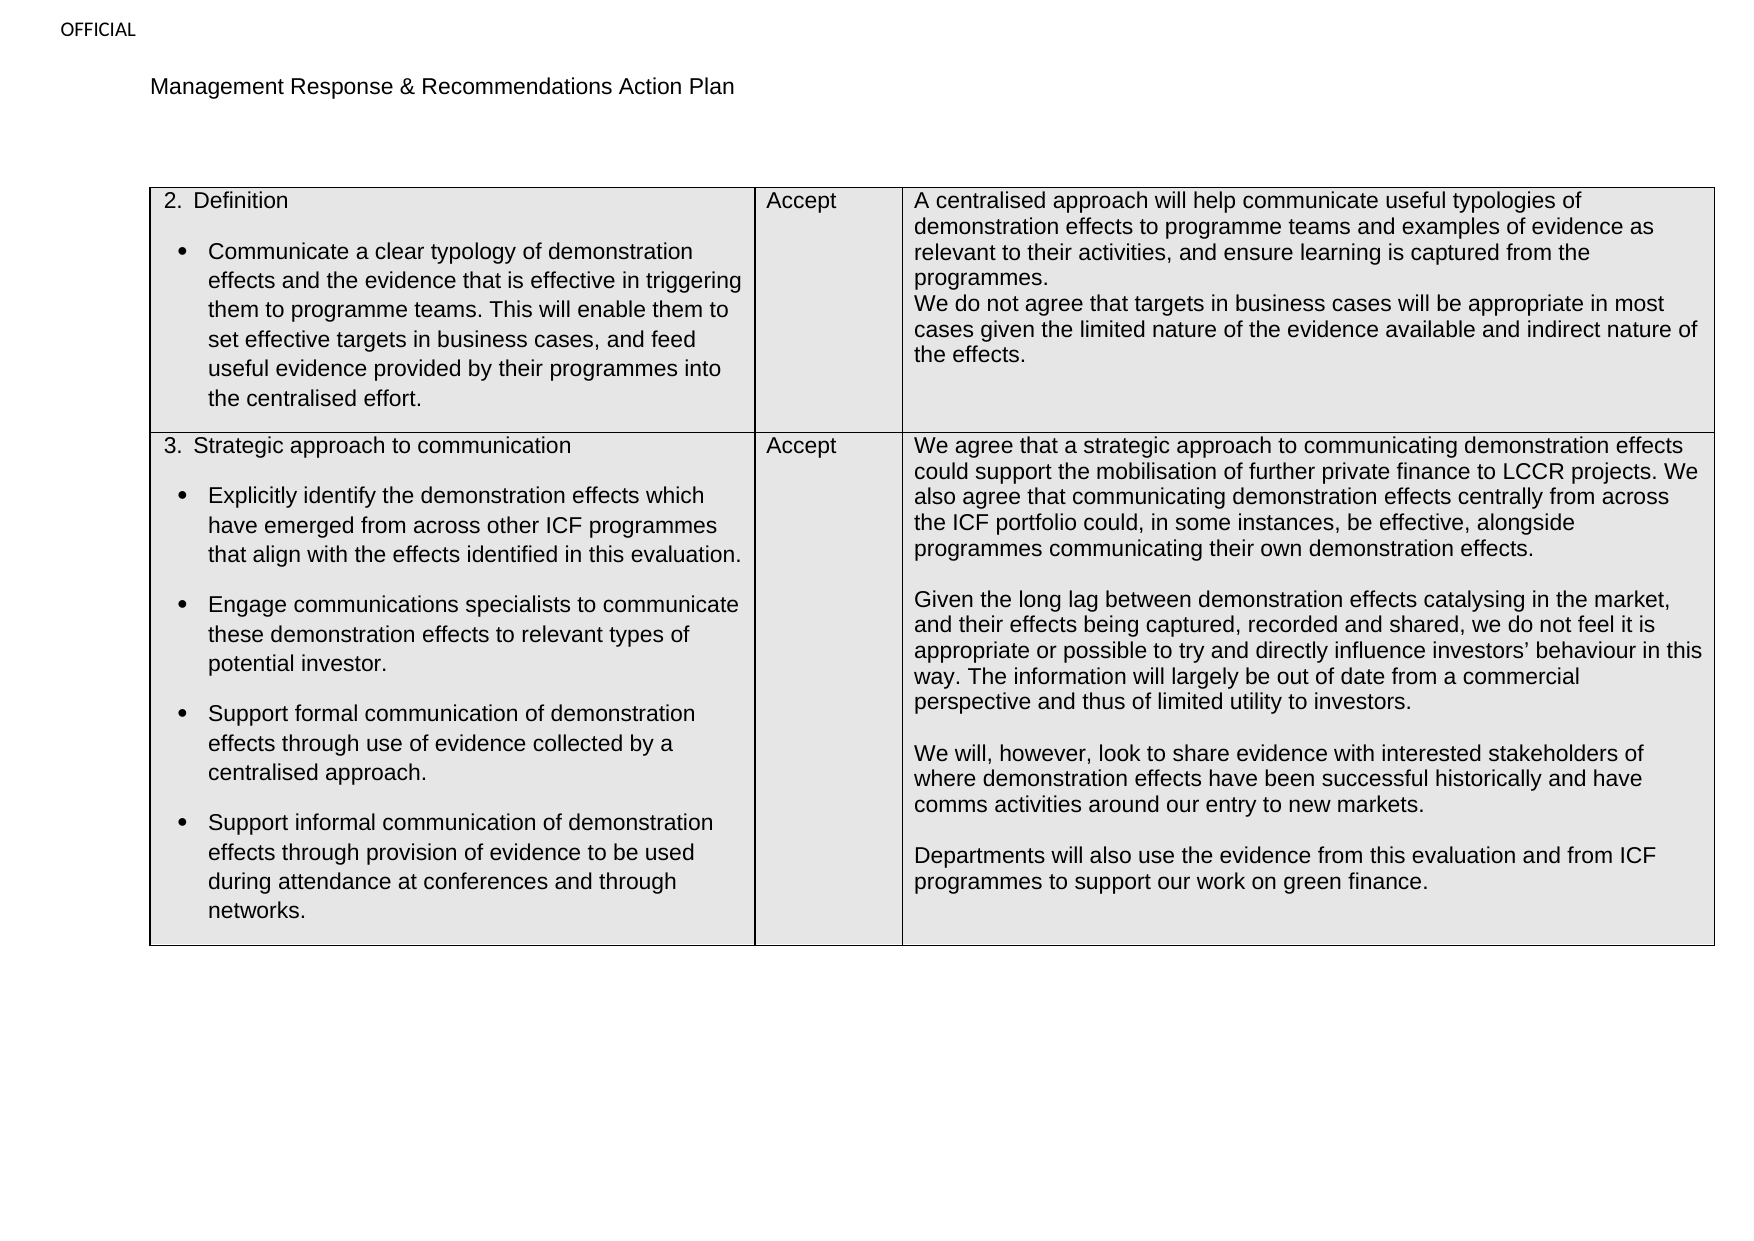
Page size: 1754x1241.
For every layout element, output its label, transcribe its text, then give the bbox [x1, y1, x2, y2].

table_cell Strategic approach to communication Explicitly identify the demonstration effects which have emerged from across other ICF programmes that align with the effects identified in this evaluation. Engage communications specialists to communicate these demonstration effects to relevant types of potential investor. Support formal communication of demonstration effects through use of evidence collected by a centralised approach. Support informal communication of demonstration effects through provision of evidence to be used during attendance at conferences and through networks. [151, 433, 754, 944]
table_cell Accept [756, 188, 902, 432]
table_cell Accept [756, 433, 902, 944]
table_cell Definition Communicate a clear typology of demonstration effects and the evidence that is effective in triggering them to programme teams. This will enable them to set effective targets in business cases, and feed useful evidence provided by their programmes into the centralised effort. [151, 188, 754, 432]
table_cell We agree that a strategic approach to communicating demonstration effects could support the mobilisation of further private finance to LCCR projects. We also agree that communicating demonstration effects centrally from across the ICF portfolio could, in some instances, be effective, alongside programmes communicating their own demonstration effects. Given the long lag between demonstration effects catalysing in the market, and their effects being captured, recorded and shared, we do not feel it is appropriate or possible to try and directly influence investors’ behaviour in this way. The information will largely be out of date from a commercial perspective and thus of limited utility to investors. We will, however, look to share evidence with interested stakeholders of where demonstration effects have been successful historically and have comms activities around our entry to new markets. Departments will also use the evidence from this evaluation and from ICF programmes to support our work on green finance. [903, 433, 1714, 944]
table_cell A centralised approach will help communicate useful typologies of demonstration effects to programme teams and examples of evidence as relevant to their activities, and ensure learning is captured from the programmes. We do not agree that targets in business cases will be appropriate in most cases given the limited nature of the evidence available and indirect nature of the effects. [903, 188, 1714, 432]
